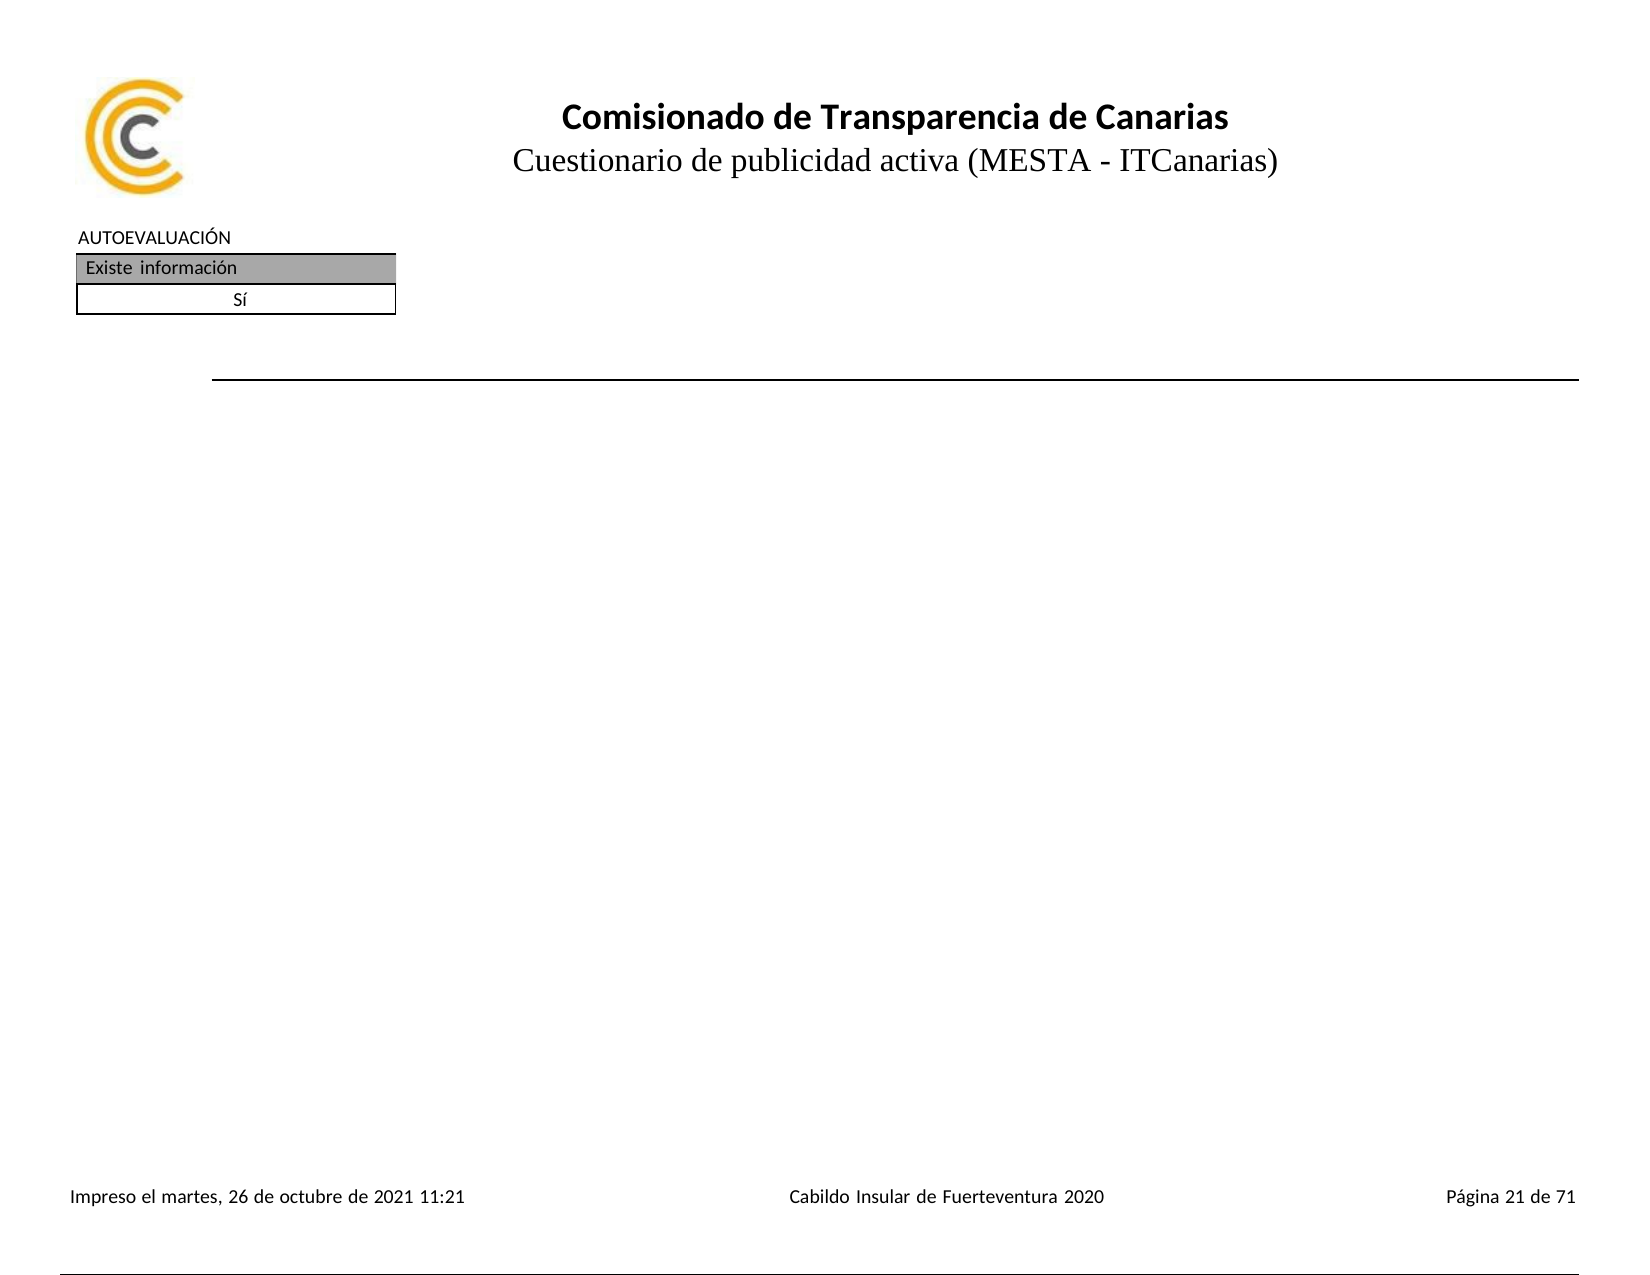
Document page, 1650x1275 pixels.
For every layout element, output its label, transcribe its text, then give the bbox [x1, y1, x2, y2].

text Existe información [397, 255, 1594, 279]
text [396, 287, 1594, 311]
text Sí [233, 287, 395, 311]
text AUTOEVALUACIÓN [78, 225, 1594, 249]
